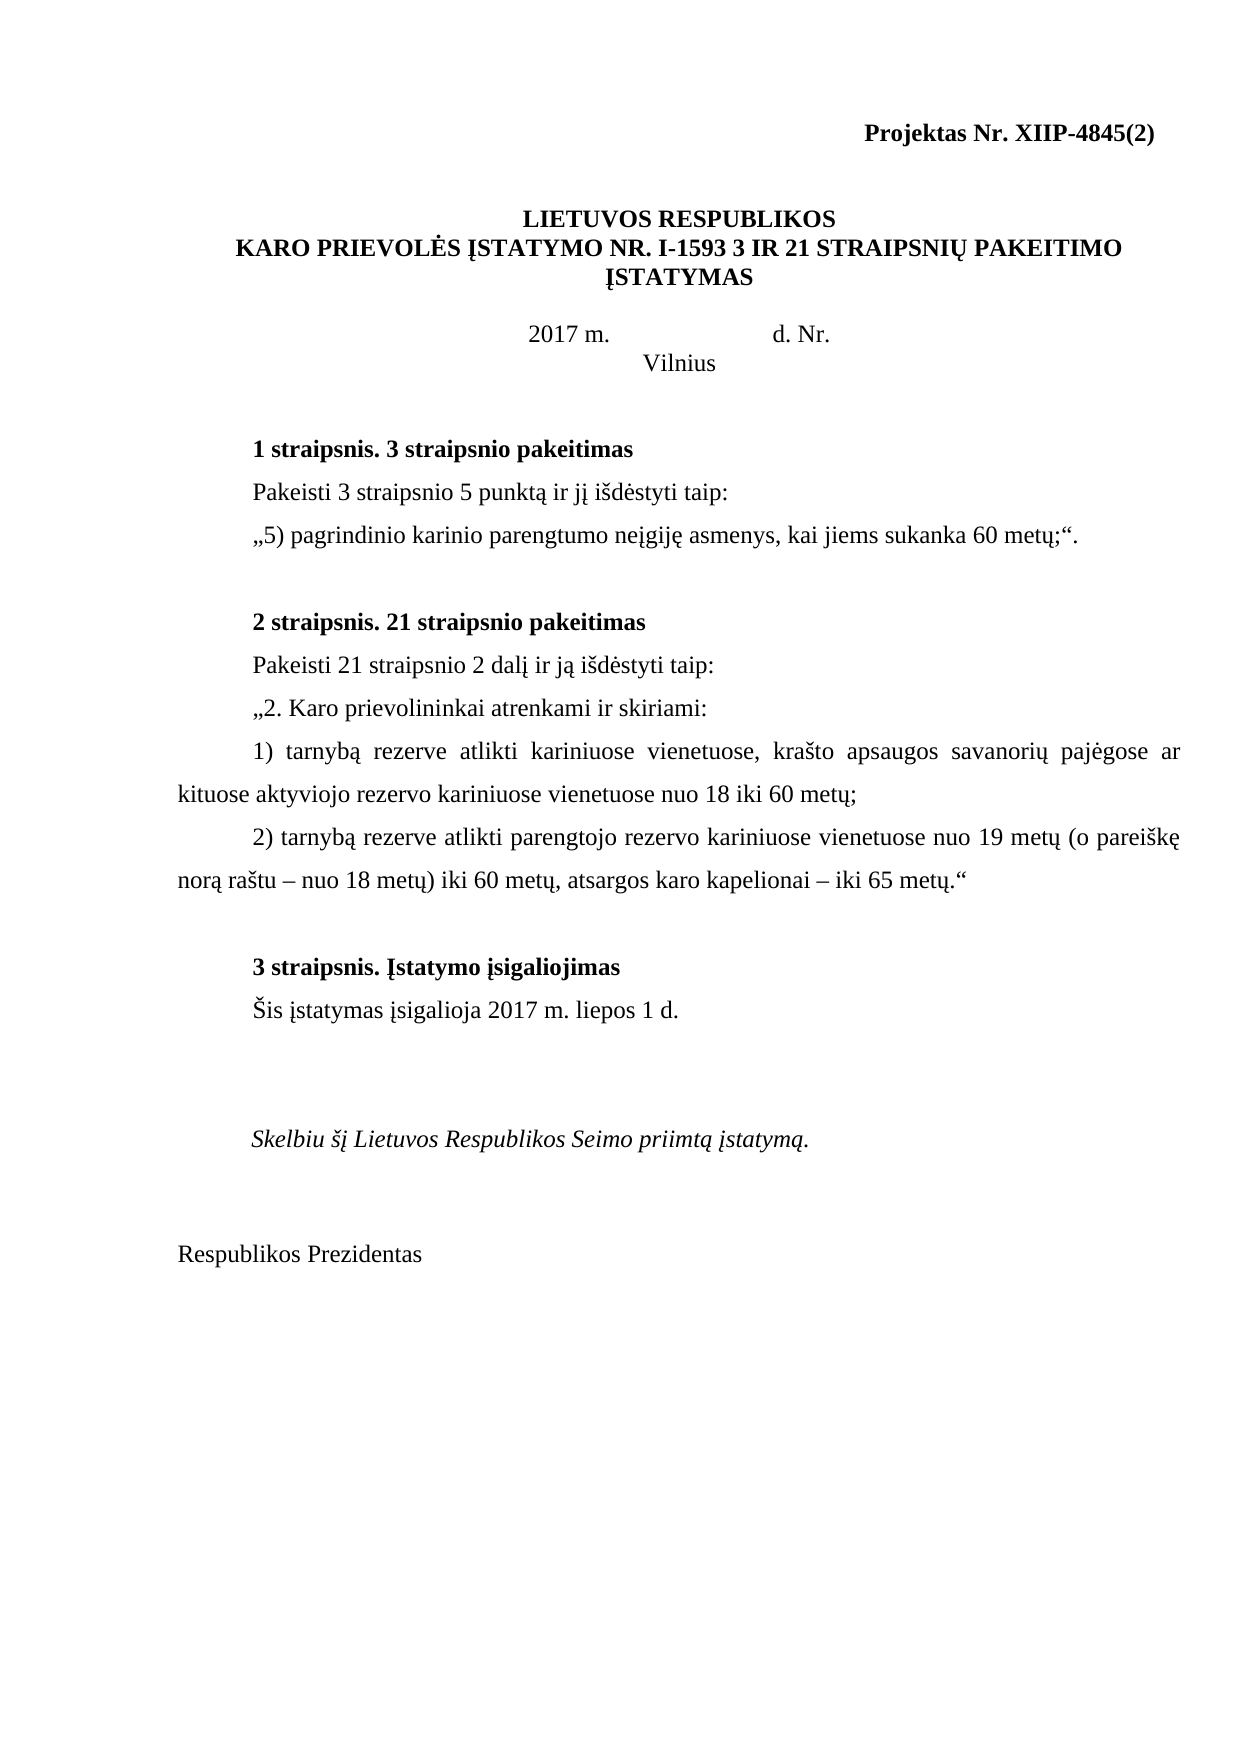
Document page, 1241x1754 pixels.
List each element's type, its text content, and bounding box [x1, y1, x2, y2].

text KARO PRIEVOLĖS ĮSTATYMO NR. I-1593 3 IR 21 STRAIPSNIŲ PAKEITIMO [177, 233, 1181, 262]
text 3 straipsnis. Įstatymo įsigaliojimas [177, 952, 1181, 981]
text Šis įstatymas įsigalioja 2017 m. liepos 1 d. [177, 995, 1181, 1024]
text Vilnius [177, 348, 1181, 377]
text „2. Karo prievolininkai atrenkami ir skiriami: [177, 693, 1181, 722]
text Skelbiu šį Lietuvos Respublikos Seimo priimtą įstatymą. [177, 1124, 1181, 1153]
text 1 straipsnis. 3 straipsnio pakeitimas [177, 434, 1181, 463]
text 2017 m. d. Nr. [177, 319, 1181, 348]
text Pakeisti 3 straipsnio 5 punktą ir jį išdėstyti taip: [177, 477, 1181, 506]
text LIETUVOS RESPUBLIKOS [177, 204, 1181, 233]
text 2 straipsnis. 21 straipsnio pakeitimas [177, 607, 1181, 636]
text Projektas Nr. XIIP-4845(2) [177, 118, 1181, 147]
text 2) tarnybą rezerve atlikti parengtojo rezervo kariniuose vienetuose nuo 19 metų (o pareiškę norą raštu – nuo 18 metų) iki 60 metų, atsargos karo kapelionai – iki 65 metų.“ [177, 822, 1181, 894]
text Pakeisti 21 straipsnio 2 dalį ir ją išdėstyti taip: [177, 650, 1181, 679]
text 1) tarnybą rezerve atlikti kariniuose vienetuose, krašto apsaugos savanorių pajėgose ar kituose aktyviojo rezervo kariniuose vienetuose nuo 18 iki 60 metų; [177, 736, 1181, 808]
text Respublikos Prezidentas [177, 1239, 1181, 1268]
text „5) pagrindinio karinio parengtumo neįgiję asmenys, kai jiems sukanka 60 metų;“. [177, 521, 1181, 549]
text ĮSTATYMAS [177, 262, 1181, 291]
